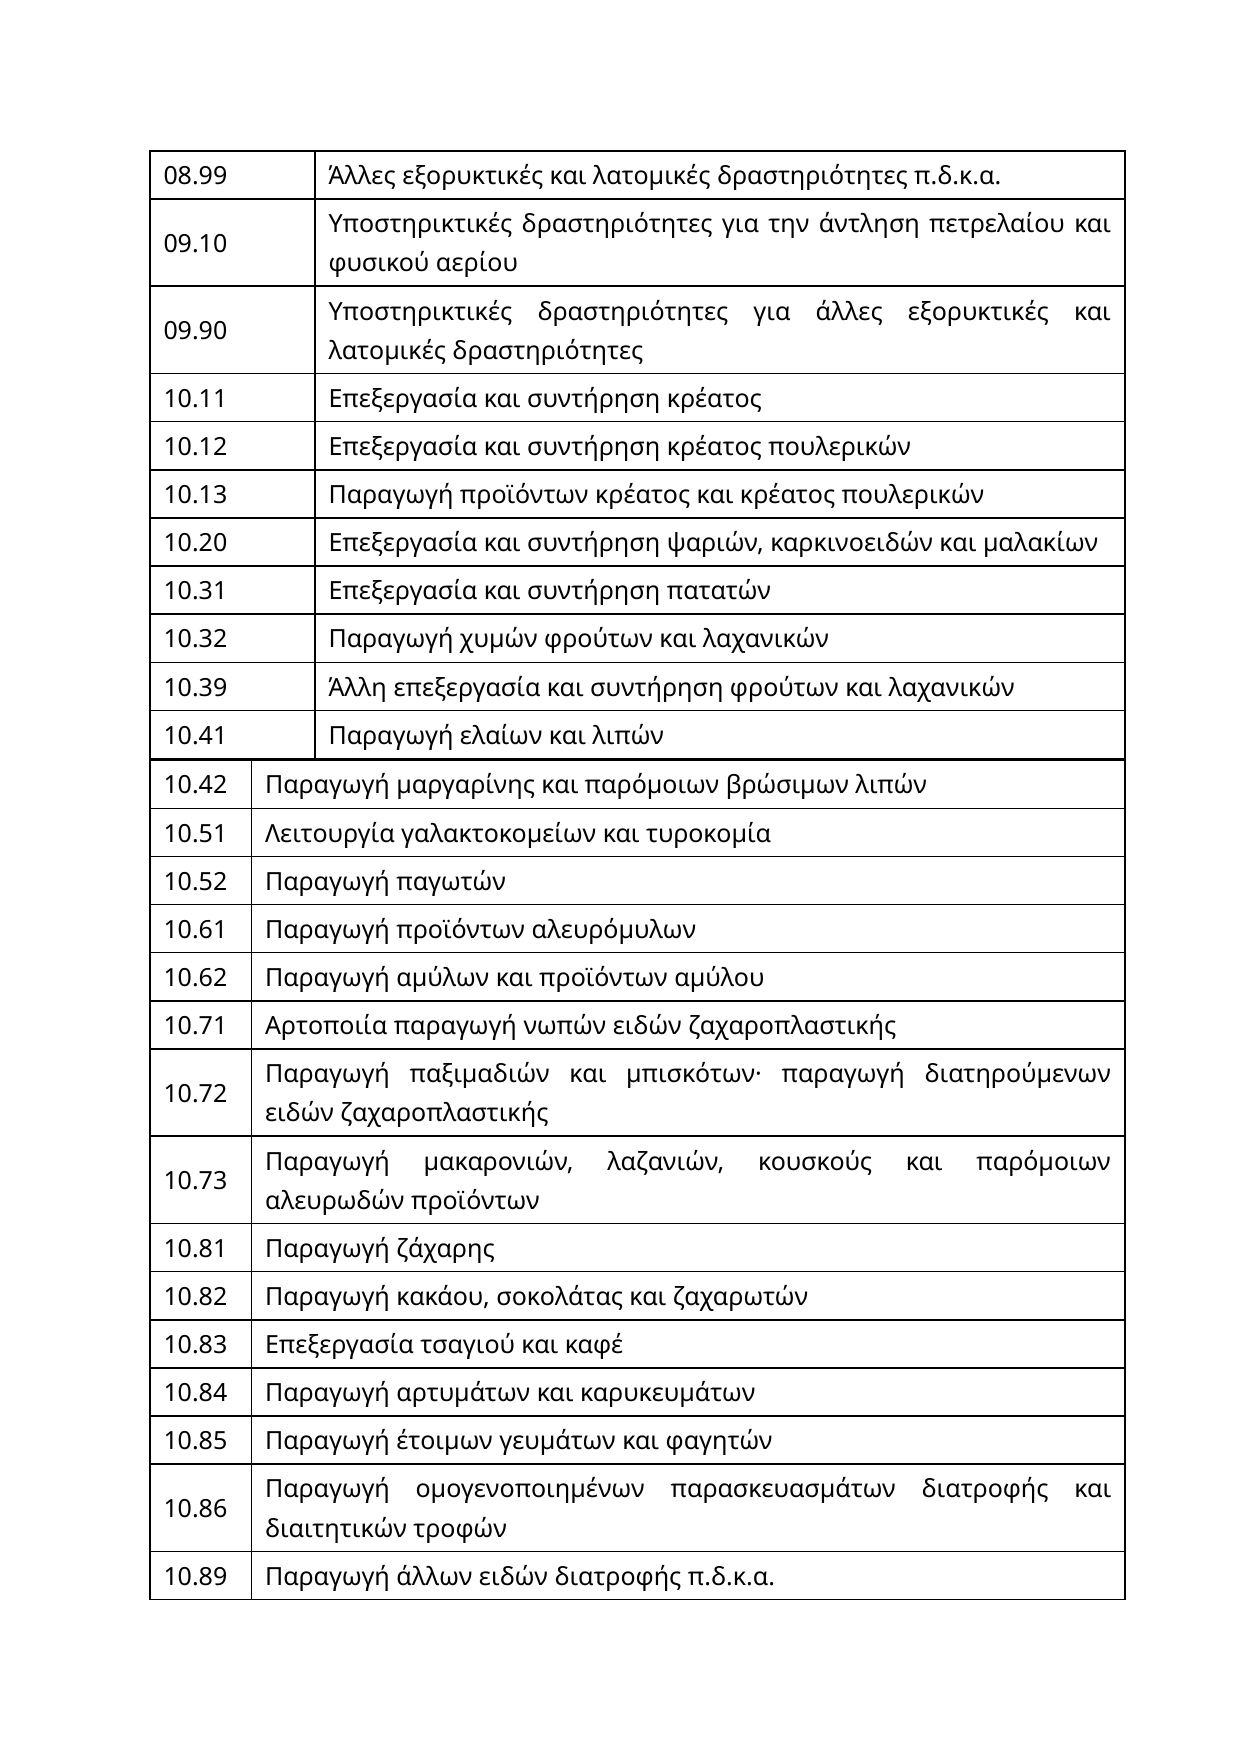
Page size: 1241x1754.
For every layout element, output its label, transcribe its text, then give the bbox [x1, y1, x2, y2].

table_header Παραγωγή μαργαρίνης και παρόμοιων βρώσιμων λιπών [252, 761, 1124, 807]
table_cell Υποστηρικτικές δραστηριότητες για άλλες εξορυκτικές και λατομικές δραστηριότητες [316, 287, 1124, 373]
table_cell 10.61 [151, 905, 251, 952]
table_cell 09.90 [151, 287, 314, 373]
table_cell Επεξεργασία τσαγιού και καφέ [252, 1321, 1124, 1367]
table_cell Παραγωγή παξιμαδιών και μπισκότων· παραγωγή διατηρούμενων ειδών ζαχαροπλαστικής [252, 1050, 1124, 1135]
table_cell 10.51 [151, 809, 251, 856]
table_cell Άλλες εξορυκτικές και λατομικές δραστηριότητες π.δ.κ.α. [316, 152, 1124, 198]
table_cell 10.72 [151, 1050, 251, 1135]
table_cell 10.83 [151, 1321, 251, 1367]
table_cell Παραγωγή ομογενοποιημένων παρασκευασμάτων διατροφής και διαιτητικών τροφών [252, 1465, 1124, 1551]
table_cell 10.86 [151, 1465, 251, 1551]
table_cell 10.73 [151, 1137, 251, 1223]
table_cell 10.82 [151, 1272, 251, 1319]
table_cell Παραγωγή κακάου, σοκολάτας και ζαχαρωτών [252, 1272, 1124, 1319]
table_cell 10.39 [151, 663, 314, 709]
table_cell Παραγωγή προϊόντων κρέατος και κρέατος πουλερικών [316, 471, 1124, 517]
table_cell Επεξεργασία και συντήρηση ψαριών, καρκινοειδών και μαλακίων [316, 519, 1124, 565]
table_cell Παραγωγή ελαίων και λιπών [316, 711, 1124, 758]
table_cell Άλλη επεξεργασία και συντήρηση φρούτων και λαχανικών [316, 663, 1124, 709]
table_cell 10.13 [151, 471, 314, 517]
table_cell 10.31 [151, 567, 314, 613]
table_cell 10.62 [151, 953, 251, 1000]
table_cell 09.10 [151, 200, 314, 285]
table_header 10.42 [151, 761, 251, 807]
table_cell 10.71 [151, 1002, 251, 1048]
table_cell 10.11 [151, 374, 314, 421]
table_cell Παραγωγή άλλων ειδών διατροφής π.δ.κ.α. [252, 1552, 1124, 1599]
table_cell 08.99 [151, 152, 314, 198]
table_cell 10.52 [151, 857, 251, 904]
table_cell Αρτοποιία παραγωγή νωπών ειδών ζαχαροπλαστικής [252, 1002, 1124, 1048]
table_cell Παραγωγή αρτυμάτων και καρυκευμάτων [252, 1369, 1124, 1415]
table_cell Παραγωγή έτοιμων γευμάτων και φαγητών [252, 1417, 1124, 1463]
table_cell 10.81 [151, 1224, 251, 1271]
table_cell Παραγωγή προϊόντων αλευρόμυλων [252, 905, 1124, 952]
table_cell Επεξεργασία και συντήρηση πατατών [316, 567, 1124, 613]
table_cell Παραγωγή μακαρονιών, λαζανιών, κουσκούς και παρόμοιων αλευρωδών προϊόντων [252, 1137, 1124, 1223]
table_cell 10.12 [151, 422, 314, 469]
table_cell Επεξεργασία και συντήρηση κρέατος [316, 374, 1124, 421]
table_cell 10.85 [151, 1417, 251, 1463]
table_cell Επεξεργασία και συντήρηση κρέατος πουλερικών [316, 422, 1124, 469]
table_cell 10.89 [151, 1552, 251, 1599]
table_cell Παραγωγή χυμών φρούτων και λαχανικών [316, 615, 1124, 661]
table_cell Λειτουργία γαλακτοκομείων και τυροκομία [252, 809, 1124, 856]
table_cell Παραγωγή ζάχαρης [252, 1224, 1124, 1271]
table_cell Παραγωγή παγωτών [252, 857, 1124, 904]
table_cell 10.32 [151, 615, 314, 661]
table_cell 10.84 [151, 1369, 251, 1415]
table_cell Υποστηρικτικές δραστηριότητες για την άντληση πετρελαίου και φυσικού αερίου [316, 200, 1124, 285]
table_cell Παραγωγή αμύλων και προϊόντων αμύλου [252, 953, 1124, 1000]
table_cell 10.41 [151, 711, 314, 758]
table_cell 10.20 [151, 519, 314, 565]
